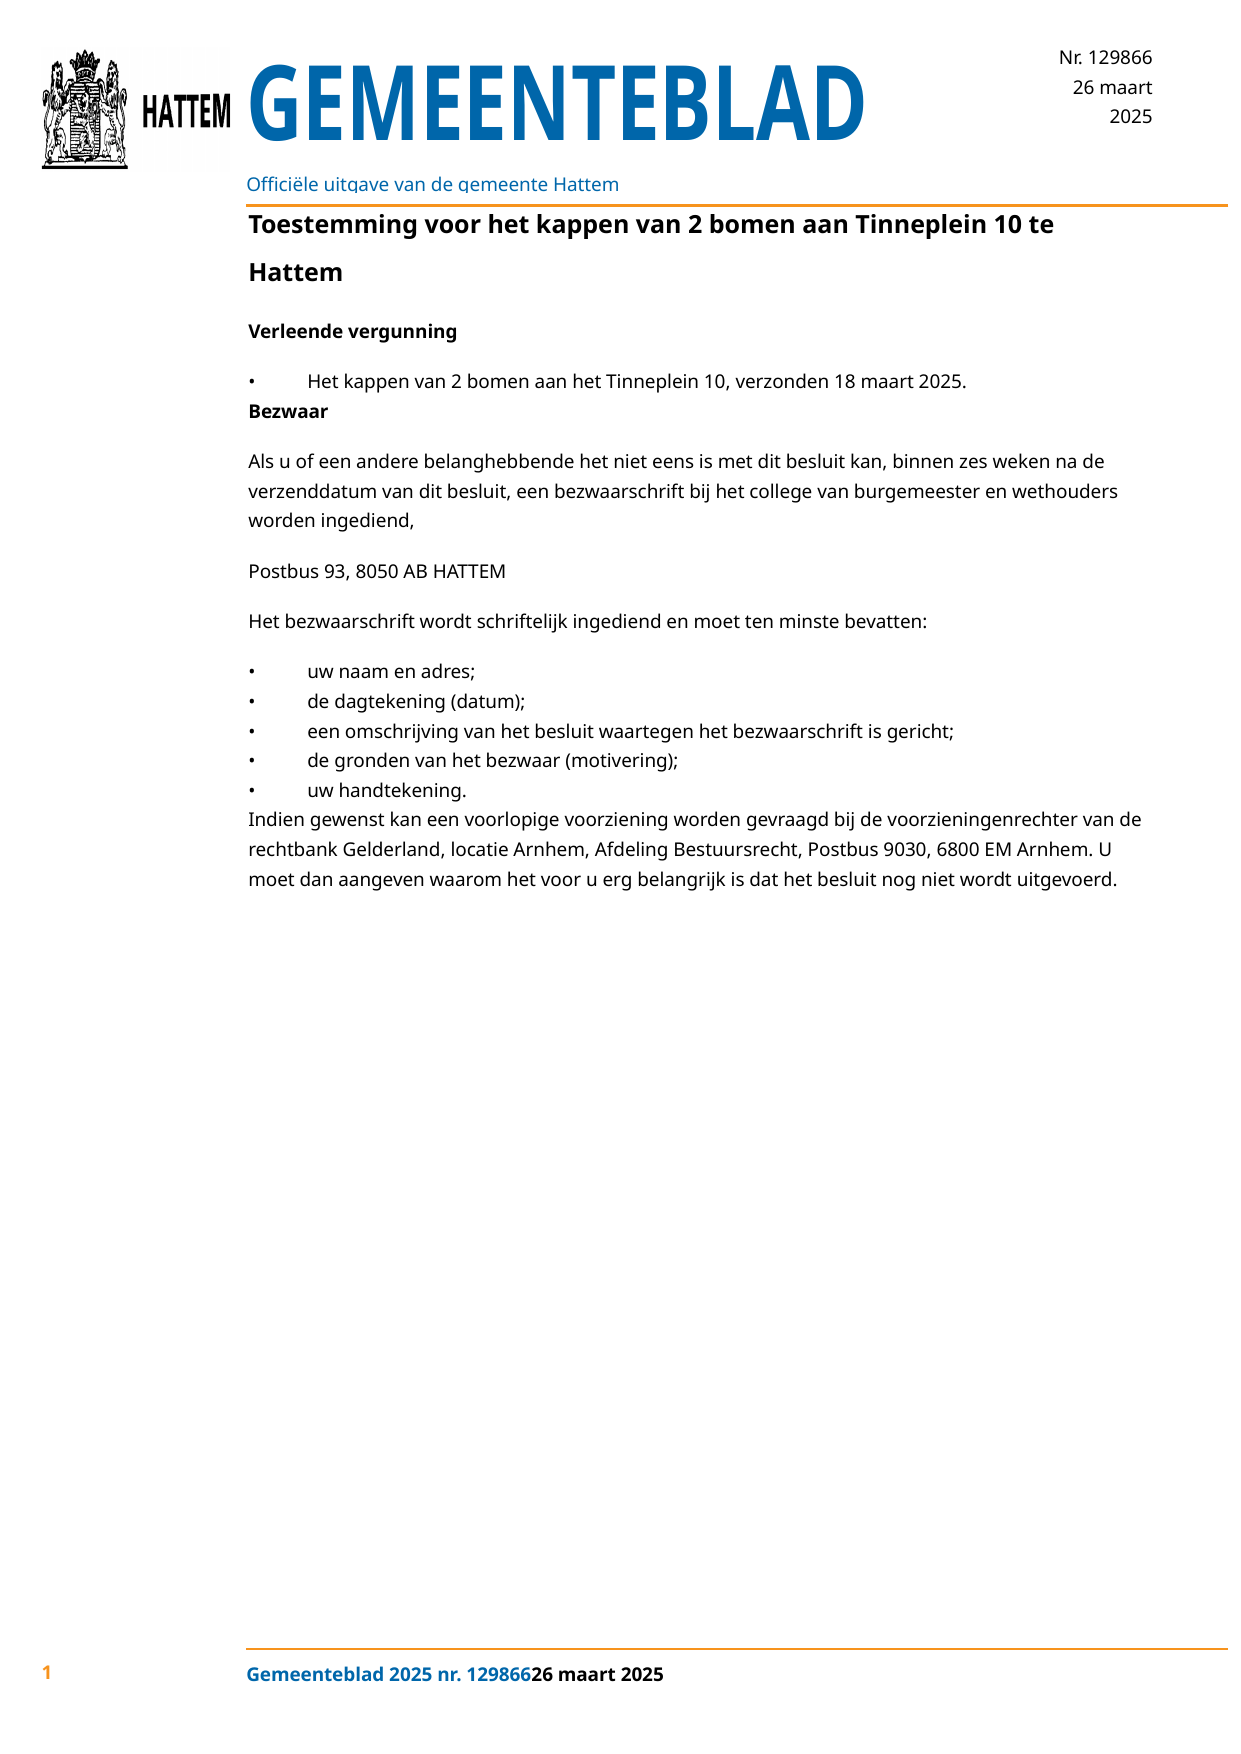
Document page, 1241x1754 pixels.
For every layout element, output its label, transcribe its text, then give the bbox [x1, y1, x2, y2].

text Postbus 93, 8050 AB HATTEM [248, 558, 1152, 584]
list een omschrijving van het besluit waartegen het bezwaarschrift is gericht; [248, 718, 1152, 744]
list de dagtekening (datum); [248, 688, 1152, 714]
list de gronden van het bezwaar (motivering); [248, 747, 1152, 773]
picture [41, 47, 231, 172]
list Het kappen van 2 bomen aan het Tinneplein 10, verzonden 18 maart 2025. [248, 368, 1152, 394]
text Toestemming voor het kappen van 2 bomen aan Tinneplein 10 te Hattem [248, 207, 1152, 288]
text Bezwaar [248, 398, 1152, 424]
text Indien gewenst kan een voorlopige voorziening worden gevraagd bij de voorzieningenrechter van de rechtbank Gelderland, locatie Arnhem, Afdeling Bestuursrecht, Postbus 9030, 6800 EM Arnhem. U moet dan aangeven waarom het voor u erg belangrijk is dat het besluit nog niet wordt uitgevoerd. [248, 807, 1152, 892]
text Als u of een andere belanghebbende het niet eens is met dit besluit kan, binnen zes weken na de verzenddatum van dit besluit, een bezwaarschrift bij het college van burgemeester en wethouders worden ingediend, [248, 448, 1152, 533]
text Het bezwaarschrift wordt schriftelijk ingediend en moet ten minste bevatten: [248, 608, 1152, 634]
text Verleende vergunning [248, 318, 1152, 344]
list uw naam en adres; [248, 659, 1152, 684]
list uw handtekening. [248, 777, 1152, 803]
